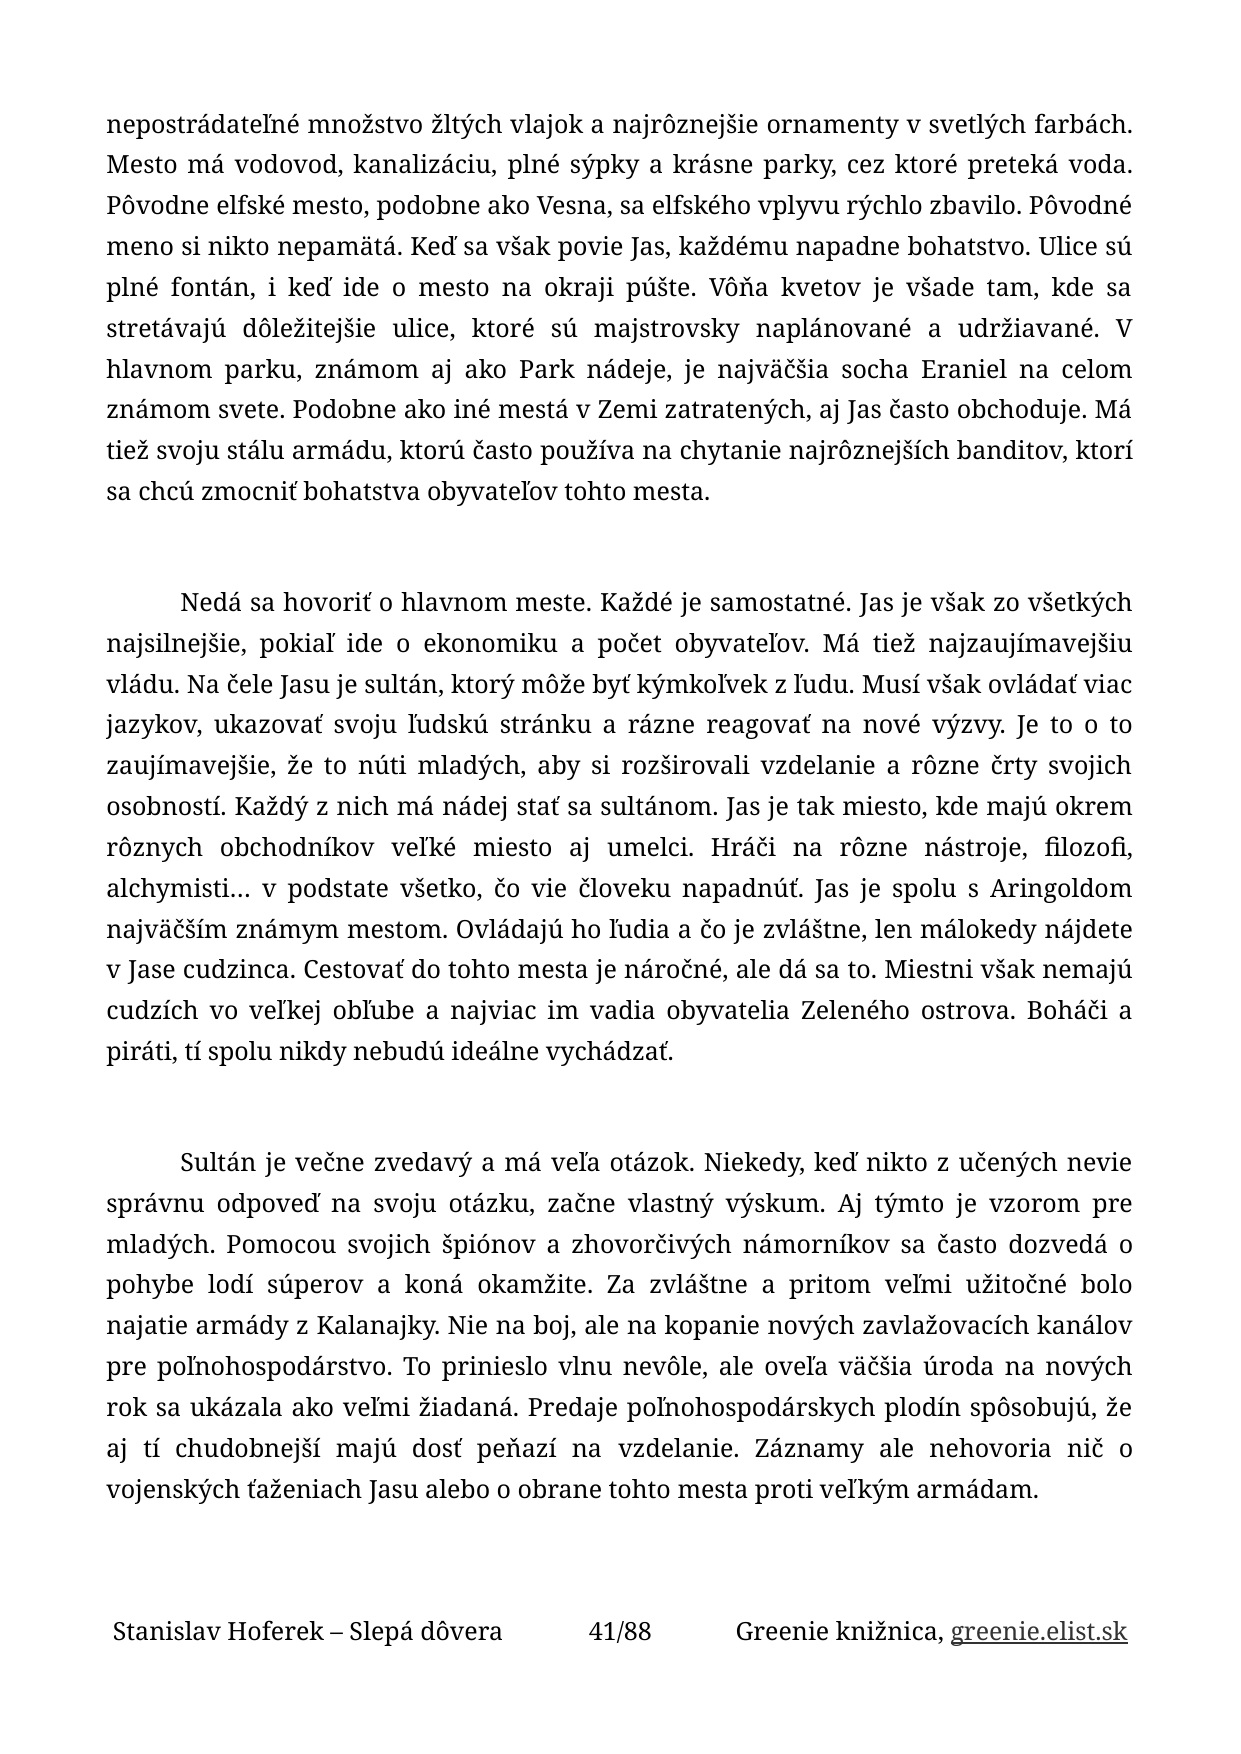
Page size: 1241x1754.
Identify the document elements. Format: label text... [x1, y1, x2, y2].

text Nedá sa hovoriť o hlavnom meste. Každé je samostatné. Jas je však zo všetkých najsilnejšie, pokiaľ ide o ekonomiku a počet obyvateľov. Má tiež najzaujímavejšiu vládu. Na čele Jasu je sultán, ktorý môže byť kýmkoľvek z ľudu. Musí však ovládať viac jazykov, ukazovať svoju ľudskú stránku a rázne reagovať na nové výzvy. Je to o to zaujímavejšie, že to núti mladých, aby si rozširovali vzdelanie a rôzne črty svojich osobností. Každý z nich má nádej stať sa sultánom. Jas je tak miesto, kde majú okrem rôznych obchodníkov veľké miesto aj umelci. Hráči na rôzne nástroje, filozofi, alchymisti… v podstate všetko, čo vie človeku napadnúť. Jas je spolu s Aringoldom najväčším známym mestom. Ovládajú ho ľudia a čo je zvláštne, len málokedy nájdete v Jase cudzinca. Cestovať do tohto mesta je náročné, ale dá sa to. Miestni však nemajú cudzích vo veľkej obľube a najviac im vadia obyvatelia Zeleného ostrova. Boháči a piráti, tí spolu nikdy nebudú ideálne vychádzať. [106, 584, 1134, 1068]
text Sultán je večne zvedavý a má veľa otázok. Niekedy, keď nikto z učených nevie správnu odpoveď na svoju otázku, začne vlastný výskum. Aj týmto je vzorom pre mladých. Pomocou svojich špiónov a zhovorčivých námorníkov sa často dozvedá o pohybe lodí súperov a koná okamžite. Za zvláštne a pritom veľmi užitočné bolo najatie armády z Kalanajky. Nie na boj, ale na kopanie nových zavlažovacích kanálov pre poľnohospodárstvo. To prinieslo vlnu nevôle, ale oveľa väčšia úroda na nových rok sa ukázala ako veľmi žiadaná. Predaje poľnohospodárskych plodín spôsobujú, že aj tí chudobnejší majú dosť peňazí na vzdelanie. Záznamy ale nehovoria nič o vojenských ťaženiach Jasu alebo o obrane tohto mesta proti veľkým armádam. [106, 1144, 1134, 1505]
text nepostrádateľné množstvo žltých vlajok a najrôznejšie ornamenty v svetlých farbách. Mesto má vodovod, kanalizáciu, plné sýpky a krásne parky, cez ktoré preteká voda. Pôvodne elfské mesto, podobne ako Vesna, sa elfského vplyvu rýchlo zbavilo. Pôvodné meno si nikto nepamätá. Keď sa však povie Jas, každému napadne bohatstvo. Ulice sú plné fontán, i keď ide o mesto na okraji púšte. Vôňa kvetov je všade tam, kde sa stretávajú dôležitejšie ulice, ktoré sú majstrovsky naplánované a udržiavané. V hlavnom parku, známom aj ako Park nádeje, je najväčšia socha Eraniel na celom známom svete. Podobne ako iné mestá v Zemi zatratených, aj Jas často obchoduje. Má tiež svoju stálu armádu, ktorú často používa na chytanie najrôznejších banditov, ktorí sa chcú zmocniť bohatstva obyvateľov tohto mesta. [106, 106, 1134, 508]
